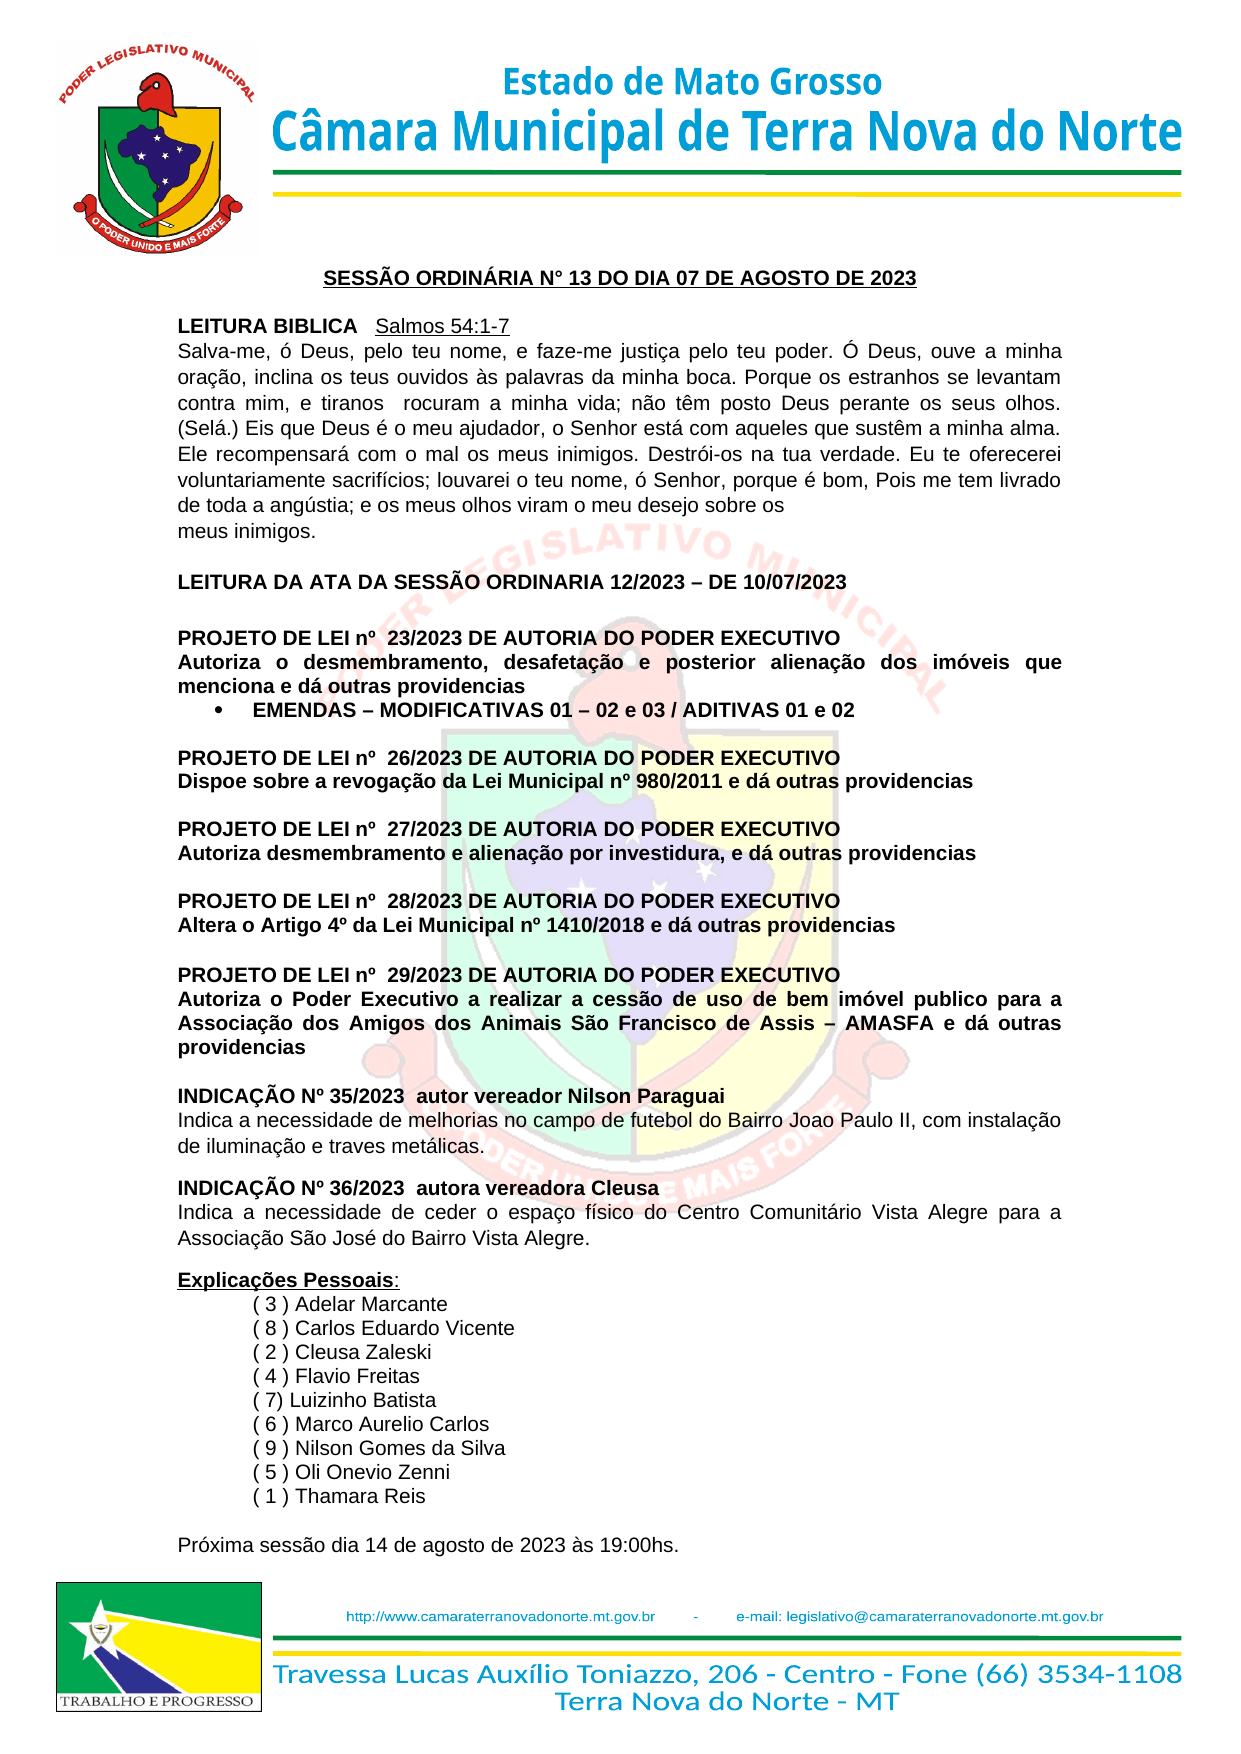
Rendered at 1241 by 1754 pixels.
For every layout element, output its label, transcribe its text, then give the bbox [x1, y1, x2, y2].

list ( 9 ) Nilson Gomes da Silva [252, 1436, 1063, 1459]
text meus inimigos. [966, 519, 1063, 568]
text Indica a necessidade de ceder o espaço físico do Centro Comunitário Vista Alegre para a Associação São José do Bairro Vista Alegre. [177, 1200, 1063, 1249]
text Autoriza o desmembramento, desafetação e posterior alienação dos imóveis que menciona e dá outras providencias [177, 649, 303, 697]
text PROJETO DE LEI nº 27/2023 DE AUTORIA DO PODER EXECUTIVO [966, 817, 1063, 841]
picture [57, 1583, 261, 1711]
text PROJETO DE LEI nº 26/2023 DE AUTORIA DO PODER EXECUTIVO [177, 745, 303, 769]
picture [860, 1611, 868, 1623]
list EMENDAS – MODIFICATIVAS 01 – 02 e 03 / ADITIVAS 01 e 02 [966, 697, 1063, 721]
text Próxima sessão dia 14 de agosto de 2023 às 19:00hs. [177, 1533, 1063, 1557]
text Explicações Pessoais: [177, 1268, 1063, 1292]
text INDICAÇÃO Nº 36/2023 autora vereadora Cleusa [177, 1176, 303, 1200]
list ( 5 ) Oli Onevio Zenni [252, 1459, 1063, 1483]
text INDICAÇÃO Nº 35/2023 autor vereador Nilson Paraguai [177, 1084, 303, 1108]
text PROJETO DE LEI nº 28/2023 DE AUTORIA DO PODER EXECUTIVO [966, 889, 1063, 913]
text Altera o Artigo 4º da Lei Municipal nº 1410/2018 e dá outras providencias [966, 913, 1063, 937]
text Indica a necessidade de melhorias no campo de futebol do Bairro Joao Paulo II, com instalação de iluminação e traves metálicas. [177, 1108, 303, 1158]
text LEITURA DA ATA DA SESSÃO ORDINARIA 12/2023 – DE 10/07/2023 [966, 570, 1063, 594]
list ( 2 ) Cleusa Zaleski [252, 1340, 1063, 1364]
list ( 6 ) Marco Aurelio Carlos [252, 1412, 1063, 1436]
text meus inimigos. [177, 519, 303, 568]
list EMENDAS – MODIFICATIVAS 01 – 02 e 03 / ADITIVAS 01 e 02 [215, 697, 303, 721]
subtitle SESSÃO ORDINÁRIA N° 13 DO DIA 07 DE AGOSTO DE 2023 [177, 266, 1063, 290]
text Autoriza o Poder Executivo a realizar a cessão de uso de bem imóvel publico para a Associação dos Amigos dos Animais São Francisco de Assis – AMASFA e dá outras providencias [177, 987, 303, 1058]
list ( 3 ) Adelar Marcante [252, 1292, 1063, 1316]
list ( 1 ) Thamara Reis [252, 1483, 1063, 1507]
text Autoriza o desmembramento, desafetação e posterior alienação dos imóveis que menciona e dá outras providencias [966, 649, 1063, 697]
text INDICAÇÃO Nº 36/2023 autora vereadora Cleusa [966, 1176, 1063, 1200]
text PROJETO DE LEI nº 29/2023 DE AUTORIA DO PODER EXECUTIVO [177, 963, 303, 987]
text Dispoe sobre a revogação da Lei Municipal nº 980/2011 e dá outras providencias [177, 769, 303, 793]
text Autoriza desmembramento e alienação por investidura, e dá outras providencias [177, 841, 303, 865]
text PROJETO DE LEI nº 27/2023 DE AUTORIA DO PODER EXECUTIVO [177, 817, 303, 841]
text PROJETO DE LEI nº 23/2023 DE AUTORIA DO PODER EXECUTIVO [966, 626, 1063, 649]
text PROJETO DE LEI nº 26/2023 DE AUTORIA DO PODER EXECUTIVO [966, 745, 1063, 769]
text PROJETO DE LEI nº 23/2023 DE AUTORIA DO PODER EXECUTIVO [177, 626, 303, 649]
picture [55, 42, 260, 256]
text Autoriza desmembramento e alienação por investidura, e dá outras providencias [966, 841, 1063, 865]
list ( 7) Luizinho Batista [252, 1388, 1063, 1412]
list ( 8 ) Carlos Eduardo Vicente [252, 1316, 1063, 1340]
text PROJETO DE LEI nº 28/2023 DE AUTORIA DO PODER EXECUTIVO [177, 889, 303, 913]
text Dispoe sobre a revogação da Lei Municipal nº 980/2011 e dá outras providencias [966, 769, 1063, 793]
list ( 4 ) Flavio Freitas [252, 1364, 1063, 1388]
text Altera o Artigo 4º da Lei Municipal nº 1410/2018 e dá outras providencias [177, 913, 303, 937]
text INDICAÇÃO Nº 35/2023 autor vereador Nilson Paraguai [966, 1084, 1063, 1108]
text Indica a necessidade de melhorias no campo de futebol do Bairro Joao Paulo II, com instalação de iluminação e traves metálicas. [966, 1108, 1063, 1158]
text Salva-me, ó Deus, pelo teu nome, e faze-me justiça pelo teu poder. Ó Deus, ouve a minha oração, inclina os teus ouvidos às palavras da minha boca. Porque os estranhos se levantam contra mim, e tiranos rocuram a minha vida; não têm posto Deus perante os seus olhos. (Selá.) Eis que Deus é o meu ajudador, o Senhor está com aqueles que sustêm a minha alma. Ele recompensará com o mal os meus inimigos. Destrói-os na tua verdade. Eu te oferecerei voluntariamente sacrifícios; louvarei o teu nome, ó Senhor, porque é bom, Pois me tem livrado de toda a angústia; e os meus olhos viram o meu desejo sobre os [177, 339, 1063, 517]
text PROJETO DE LEI nº 29/2023 DE AUTORIA DO PODER EXECUTIVO [966, 963, 1063, 987]
text LEITURA BIBLICA Salmos 54:1-7 [177, 314, 1063, 338]
text LEITURA DA ATA DA SESSÃO ORDINARIA 12/2023 – DE 10/07/2023 [177, 570, 303, 594]
text Autoriza o Poder Executivo a realizar a cessão de uso de bem imóvel publico para a Associação dos Amigos dos Animais São Francisco de Assis – AMASFA e dá outras providencias [966, 987, 1063, 1058]
